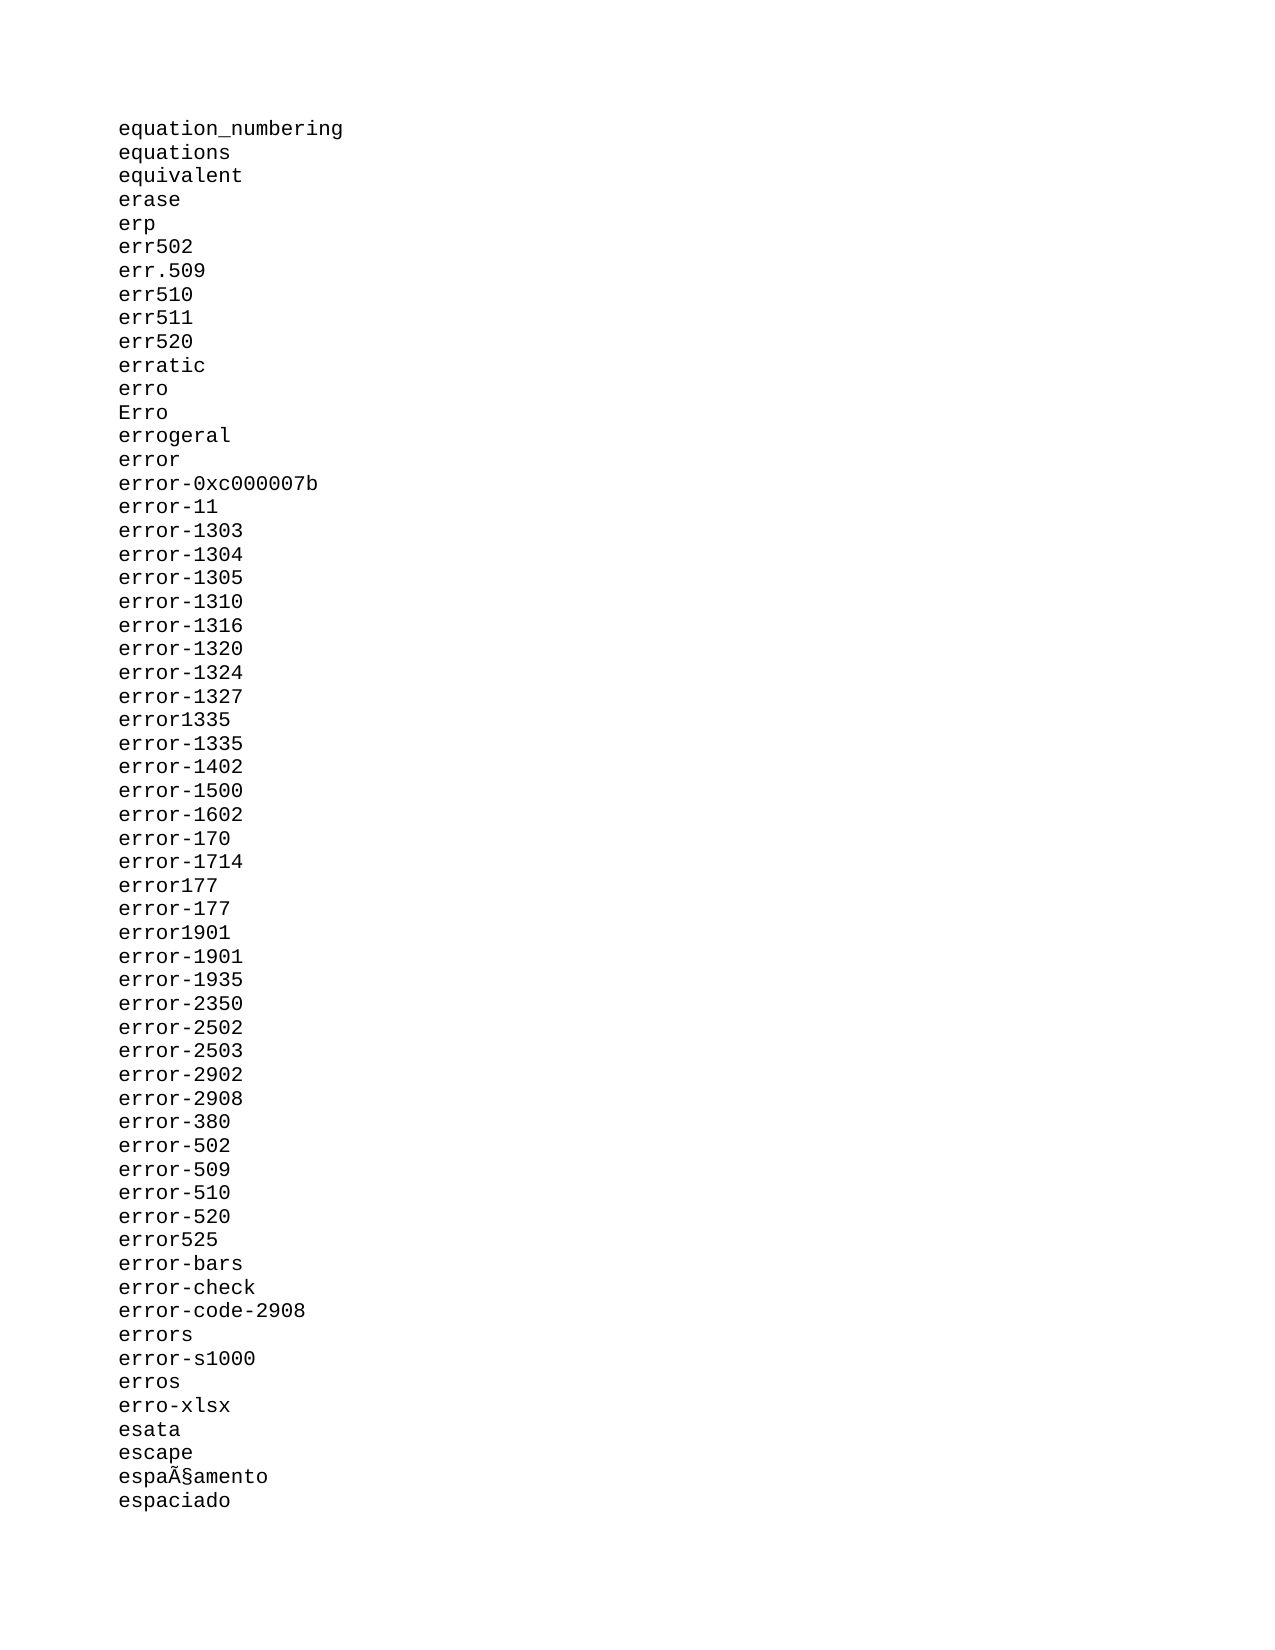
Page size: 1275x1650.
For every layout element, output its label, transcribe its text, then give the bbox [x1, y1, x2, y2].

text equations [118, 142, 1157, 165]
text error-1714 [118, 851, 1157, 875]
text error-1310 [118, 591, 1157, 615]
text error-1327 [118, 686, 1157, 709]
text error-1303 [118, 520, 1157, 544]
text error-509 [118, 1158, 1157, 1182]
text erros [118, 1371, 1157, 1395]
text error-11 [118, 496, 1157, 520]
text error1335 [118, 709, 1157, 733]
text equivalent [118, 165, 1157, 189]
text error [118, 449, 1157, 473]
text escape [118, 1442, 1157, 1466]
text erratic [118, 354, 1157, 378]
text error-1320 [118, 638, 1157, 662]
text error-s1000 [118, 1348, 1157, 1371]
text error-1602 [118, 804, 1157, 827]
text erp [118, 213, 1157, 236]
text error-code-2908 [118, 1300, 1157, 1324]
text equation_numbering [118, 118, 1157, 142]
text Erro [118, 402, 1157, 426]
text error-1304 [118, 544, 1157, 567]
text err511 [118, 307, 1157, 331]
text error-510 [118, 1182, 1157, 1206]
text error-1901 [118, 946, 1157, 969]
text erase [118, 189, 1157, 213]
text error-1500 [118, 780, 1157, 804]
text err520 [118, 331, 1157, 354]
text err510 [118, 284, 1157, 307]
text err.509 [118, 260, 1157, 284]
text espaciado [118, 1489, 1157, 1513]
text esata [118, 1419, 1157, 1442]
text error-2503 [118, 1040, 1157, 1064]
text error-2908 [118, 1088, 1157, 1111]
text error-2502 [118, 1017, 1157, 1040]
text error-1335 [118, 733, 1157, 757]
text erro-xlsx [118, 1395, 1157, 1419]
text err502 [118, 236, 1157, 260]
text error-170 [118, 827, 1157, 851]
text error-1935 [118, 969, 1157, 993]
text errors [118, 1324, 1157, 1348]
text error-0xc000007b [118, 473, 1157, 496]
text error-2902 [118, 1064, 1157, 1088]
text error-2350 [118, 993, 1157, 1017]
text error-1305 [118, 567, 1157, 591]
text error525 [118, 1229, 1157, 1253]
text error1901 [118, 922, 1157, 946]
text error-380 [118, 1111, 1157, 1135]
text erro [118, 378, 1157, 402]
text espaÃ§amento [118, 1466, 1157, 1489]
text error-520 [118, 1206, 1157, 1229]
text error-1316 [118, 615, 1157, 638]
text errogeral [118, 426, 1157, 449]
text error177 [118, 875, 1157, 898]
text error-502 [118, 1135, 1157, 1158]
text error-bars [118, 1253, 1157, 1277]
text error-1402 [118, 757, 1157, 780]
text error-177 [118, 898, 1157, 922]
text error-check [118, 1277, 1157, 1300]
text error-1324 [118, 662, 1157, 686]
